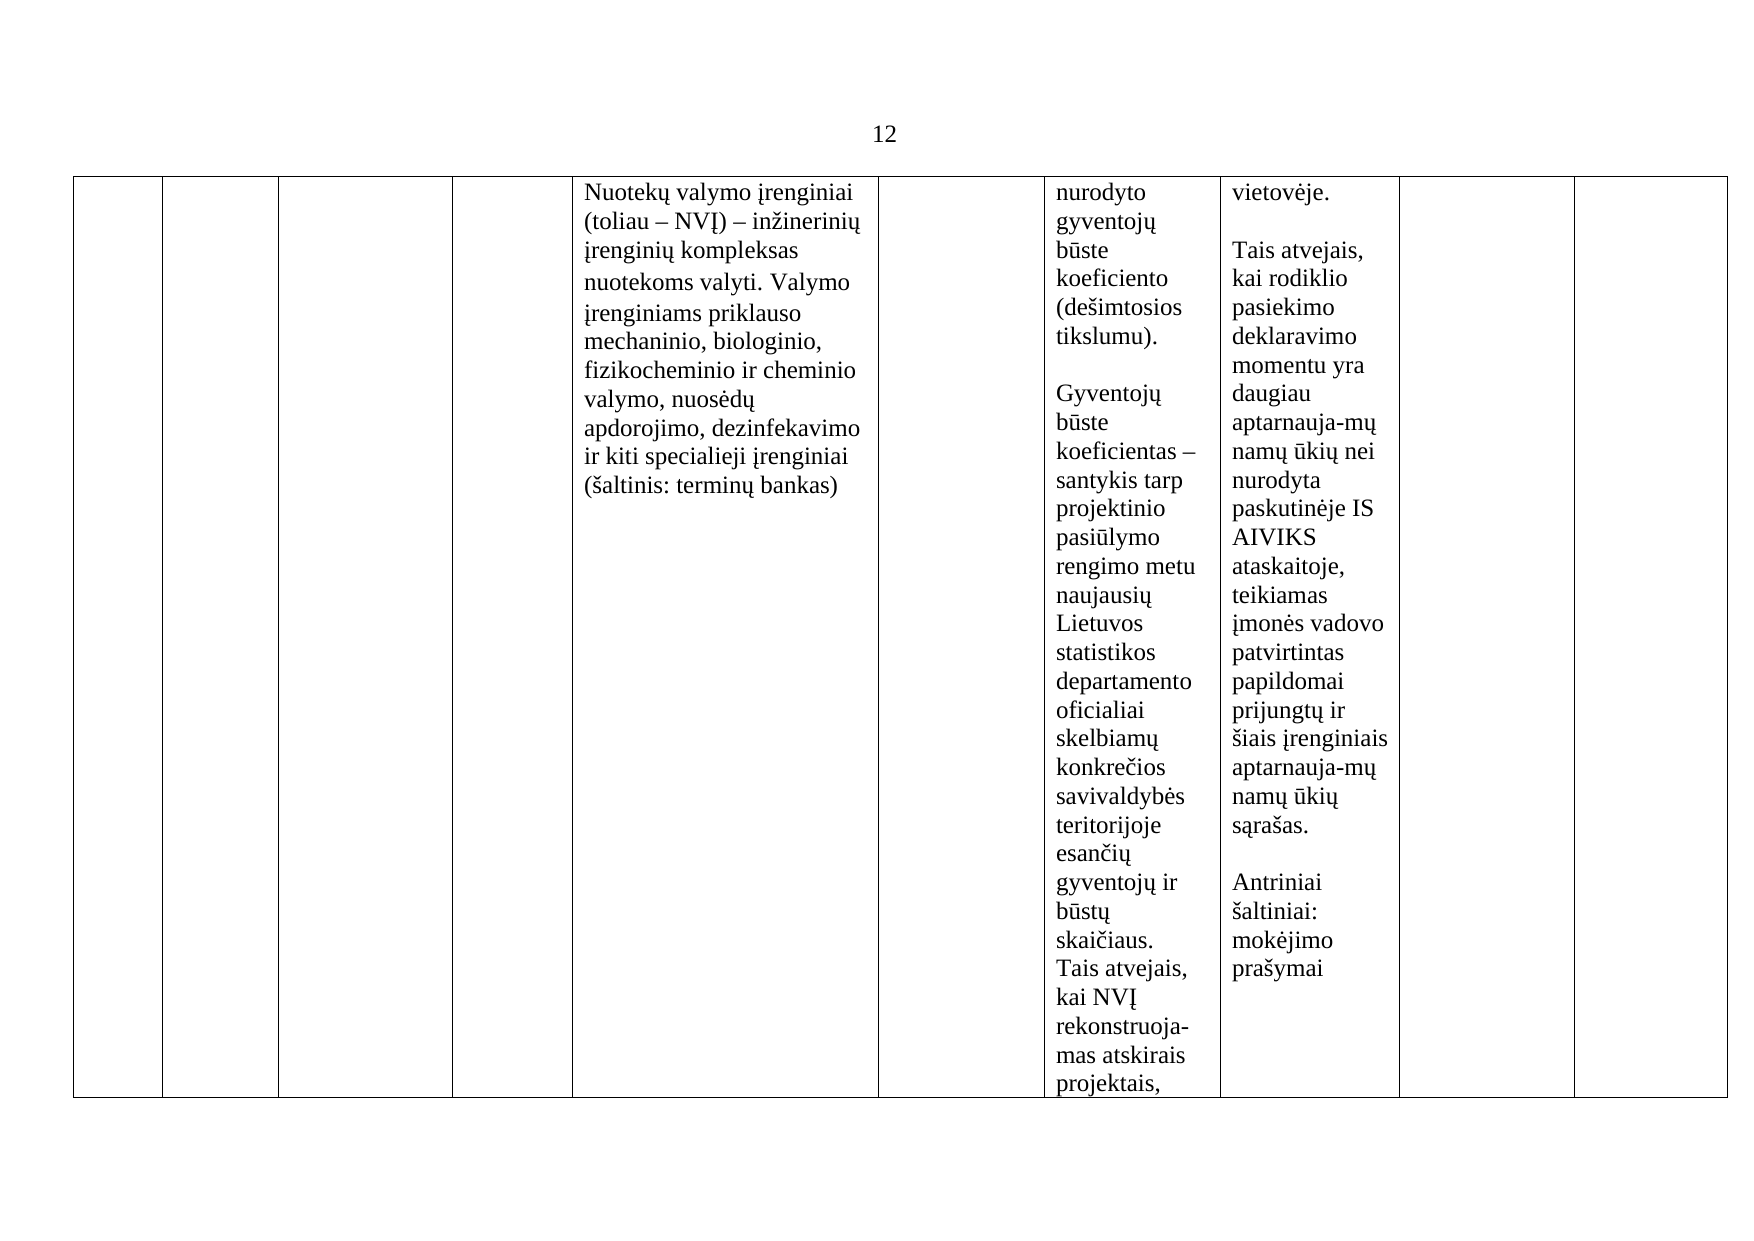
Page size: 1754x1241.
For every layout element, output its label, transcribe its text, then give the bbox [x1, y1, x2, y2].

table_cell Nuotekų valymo įrenginiai (toliau – NVĮ) – inžinerinių įrenginių kompleksas nuotekoms valyti. Valymo įrenginiams priklauso mechaninio, biologinio, fizikocheminio ir cheminio valymo, nuosėdų apdorojimo, dezinfekavimo ir kiti specialieji įrenginiai (šaltinis: terminų bankas) [573, 177, 878, 1097]
table_cell nurodyto gyventojų būste koeficiento (dešimtosios tikslumu). Gyventojų būste koeficientas – santykis tarp projektinio pasiūlymo rengimo metu naujausių Lietuvos statistikos departamento oficialiai skelbiamų konkrečios savivaldybės teritorijoje esančių gyventojų ir būstų skaičiaus. Tais atvejais, kai NVĮ rekonstruoja-mas atskirais projektais, [1045, 177, 1220, 1097]
table_cell [279, 177, 452, 1097]
table_cell [1400, 177, 1574, 1097]
table_cell [163, 177, 278, 1097]
table_cell [453, 177, 572, 1097]
table_cell [74, 177, 162, 1097]
table_cell vietovėje. Tais atvejais, kai rodiklio pasiekimo deklaravimo momentu yra daugiau aptarnauja-mų namų ūkių nei nurodyta paskutinėje IS AIVIKS ataskaitoje, teikiamas įmonės vadovo patvirtintas papildomai prijungtų ir šiais įrenginiais aptarnauja-mų namų ūkių sąrašas. Antriniai šaltiniai: mokėjimo prašymai [1221, 177, 1399, 1097]
table_cell [879, 177, 1044, 1097]
table_cell [1575, 177, 1727, 1097]
